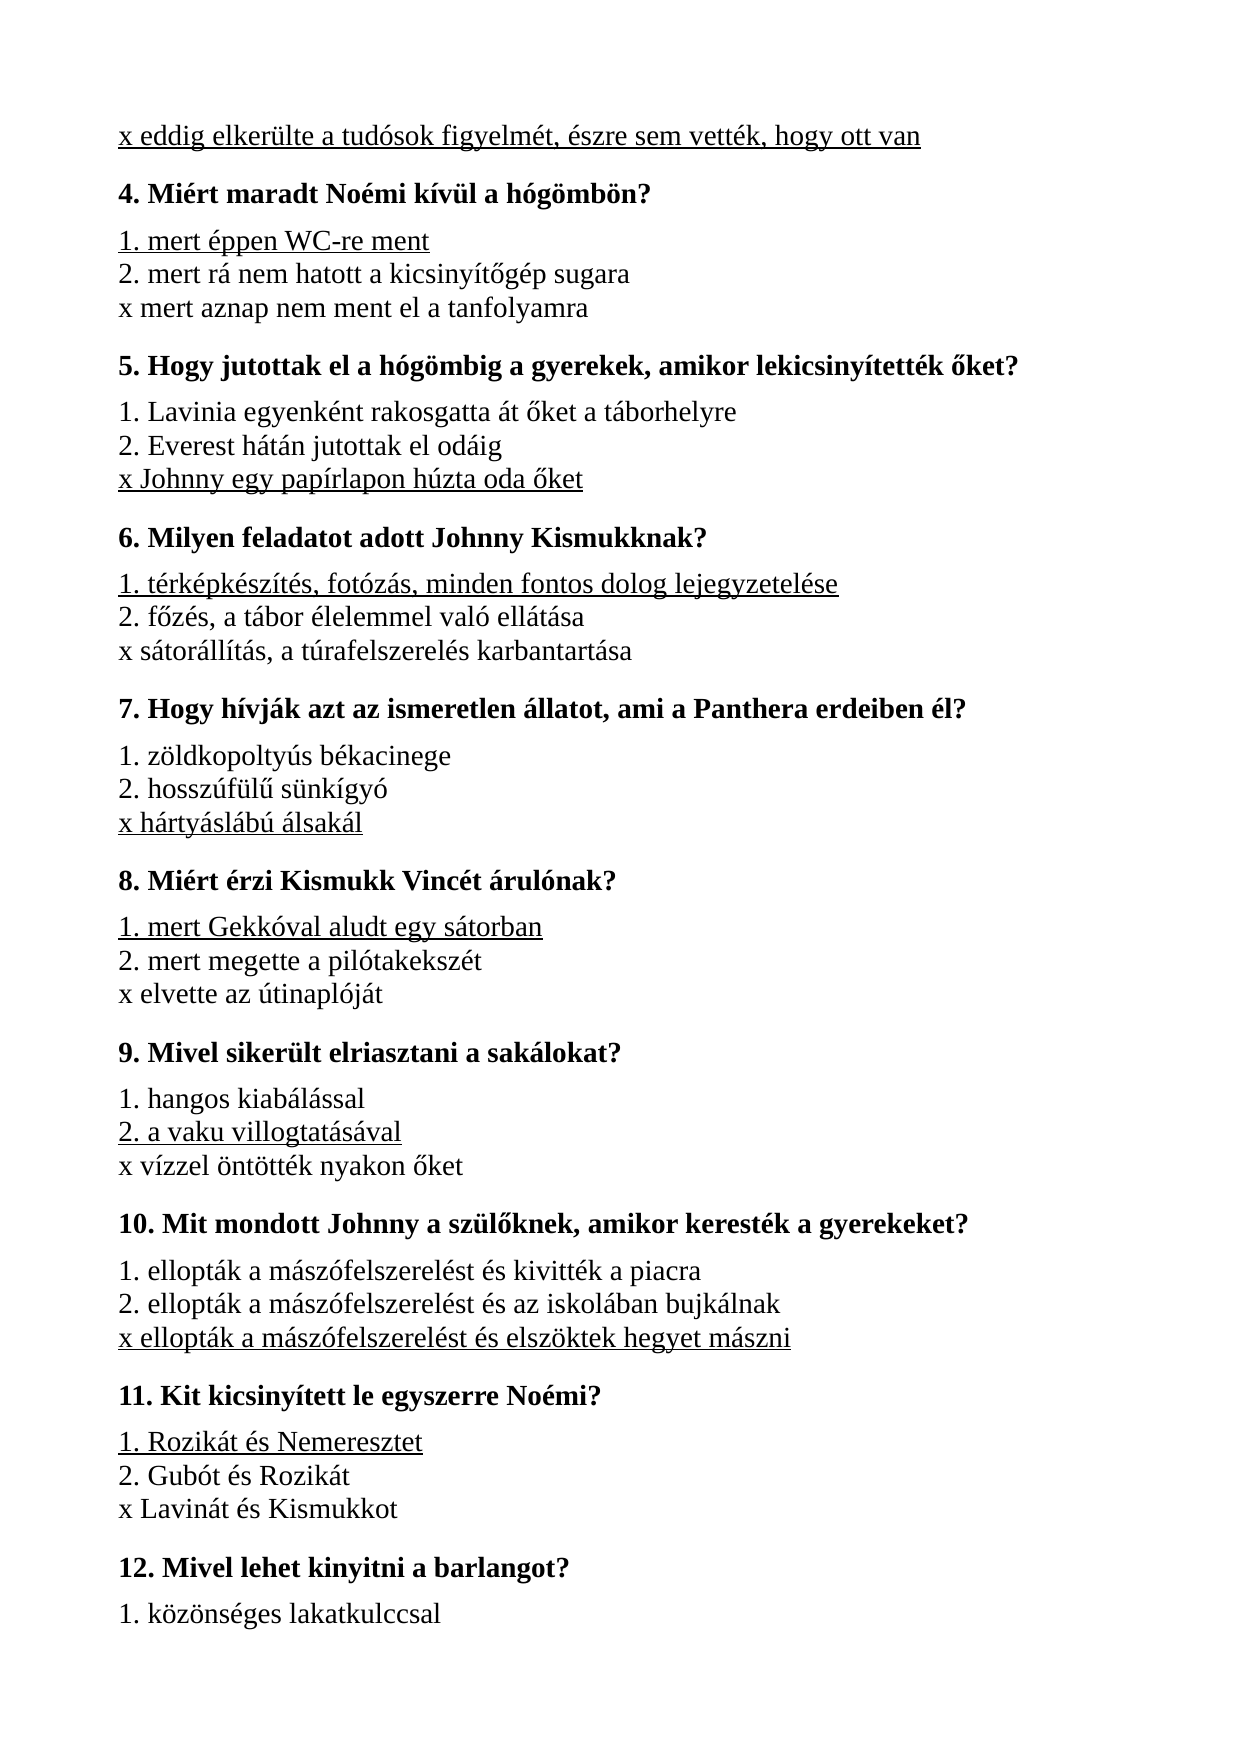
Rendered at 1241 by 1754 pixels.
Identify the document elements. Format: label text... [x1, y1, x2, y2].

text 1. Rozikát és Nemeresztet [118, 1424, 1122, 1458]
text 1. hangos kiabálással [118, 1081, 1122, 1114]
text 10. Mit mondott Johnny a szülőknek, amikor keresték a gyerekeket? [118, 1207, 1122, 1240]
text 1. mert éppen WC-re ment [118, 223, 1122, 256]
text x mert aznap nem ment el a tanfolyamra [118, 290, 1122, 323]
text 2. ellopták a mászófelszerelést és az iskolában bujkálnak [118, 1286, 1122, 1320]
text 7. Hogy hívják azt az ismeretlen állatot, ami a Panthera erdeiben él? [118, 692, 1122, 725]
text 5. Hogy jutottak el a hógömbig a gyerekek, amikor lekicsinyítették őket? [118, 348, 1122, 382]
text x eddig elkerülte a tudósok figyelmét, észre sem vették, hogy ott van [118, 118, 1122, 152]
text 2. hosszúfülű sünkígyó [118, 771, 1122, 805]
text 2. főzés, a tábor élelemmel való ellátása [118, 599, 1122, 633]
text 11. Kit kicsinyített le egyszerre Noémi? [118, 1378, 1122, 1412]
text x vízzel öntötték nyakon őket [118, 1148, 1122, 1182]
text 6. Milyen feladatot adott Johnny Kismukknak? [118, 520, 1122, 553]
text 2. Everest hátán jutottak el odáig [118, 428, 1122, 461]
text 1. zöldkopoltyús békacinege [118, 738, 1122, 771]
text x ellopták a mászófelszerelést és elszöktek hegyet mászni [118, 1320, 1122, 1353]
text x sátorállítás, a túrafelszerelés karbantartása [118, 633, 1122, 667]
text x Johnny egy papírlapon húzta oda őket [118, 461, 1122, 495]
text 1. térképkészítés, fotózás, minden fontos dolog lejegyzetelése [118, 566, 1122, 599]
text 12. Mivel lehet kinyitni a barlangot? [118, 1550, 1122, 1583]
text x hártyáslábú álsakál [118, 805, 1122, 838]
text x elvette az útinaplóját [118, 976, 1122, 1010]
text 8. Miért érzi Kismukk Vincét árulónak? [118, 863, 1122, 897]
text 1. közönséges lakatkulccsal [118, 1596, 1122, 1629]
text 2. Gubót és Rozikát [118, 1458, 1122, 1491]
text 2. mert rá nem hatott a kicsinyítőgép sugara [118, 256, 1122, 290]
text 1. mert Gekkóval aludt egy sátorban [118, 909, 1122, 943]
text x Lavinát és Kismukkot [118, 1491, 1122, 1525]
text 1. Lavinia egyenként rakosgatta át őket a táborhelyre [118, 394, 1122, 428]
text 2. mert megette a pilótakekszét [118, 943, 1122, 976]
text 9. Mivel sikerült elriasztani a sakálokat? [118, 1035, 1122, 1068]
text 2. a vaku villogtatásával [118, 1114, 1122, 1148]
text 1. ellopták a mászófelszerelést és kivitték a piacra [118, 1253, 1122, 1286]
text 4. Miért maradt Noémi kívül a hógömbön? [118, 177, 1122, 210]
